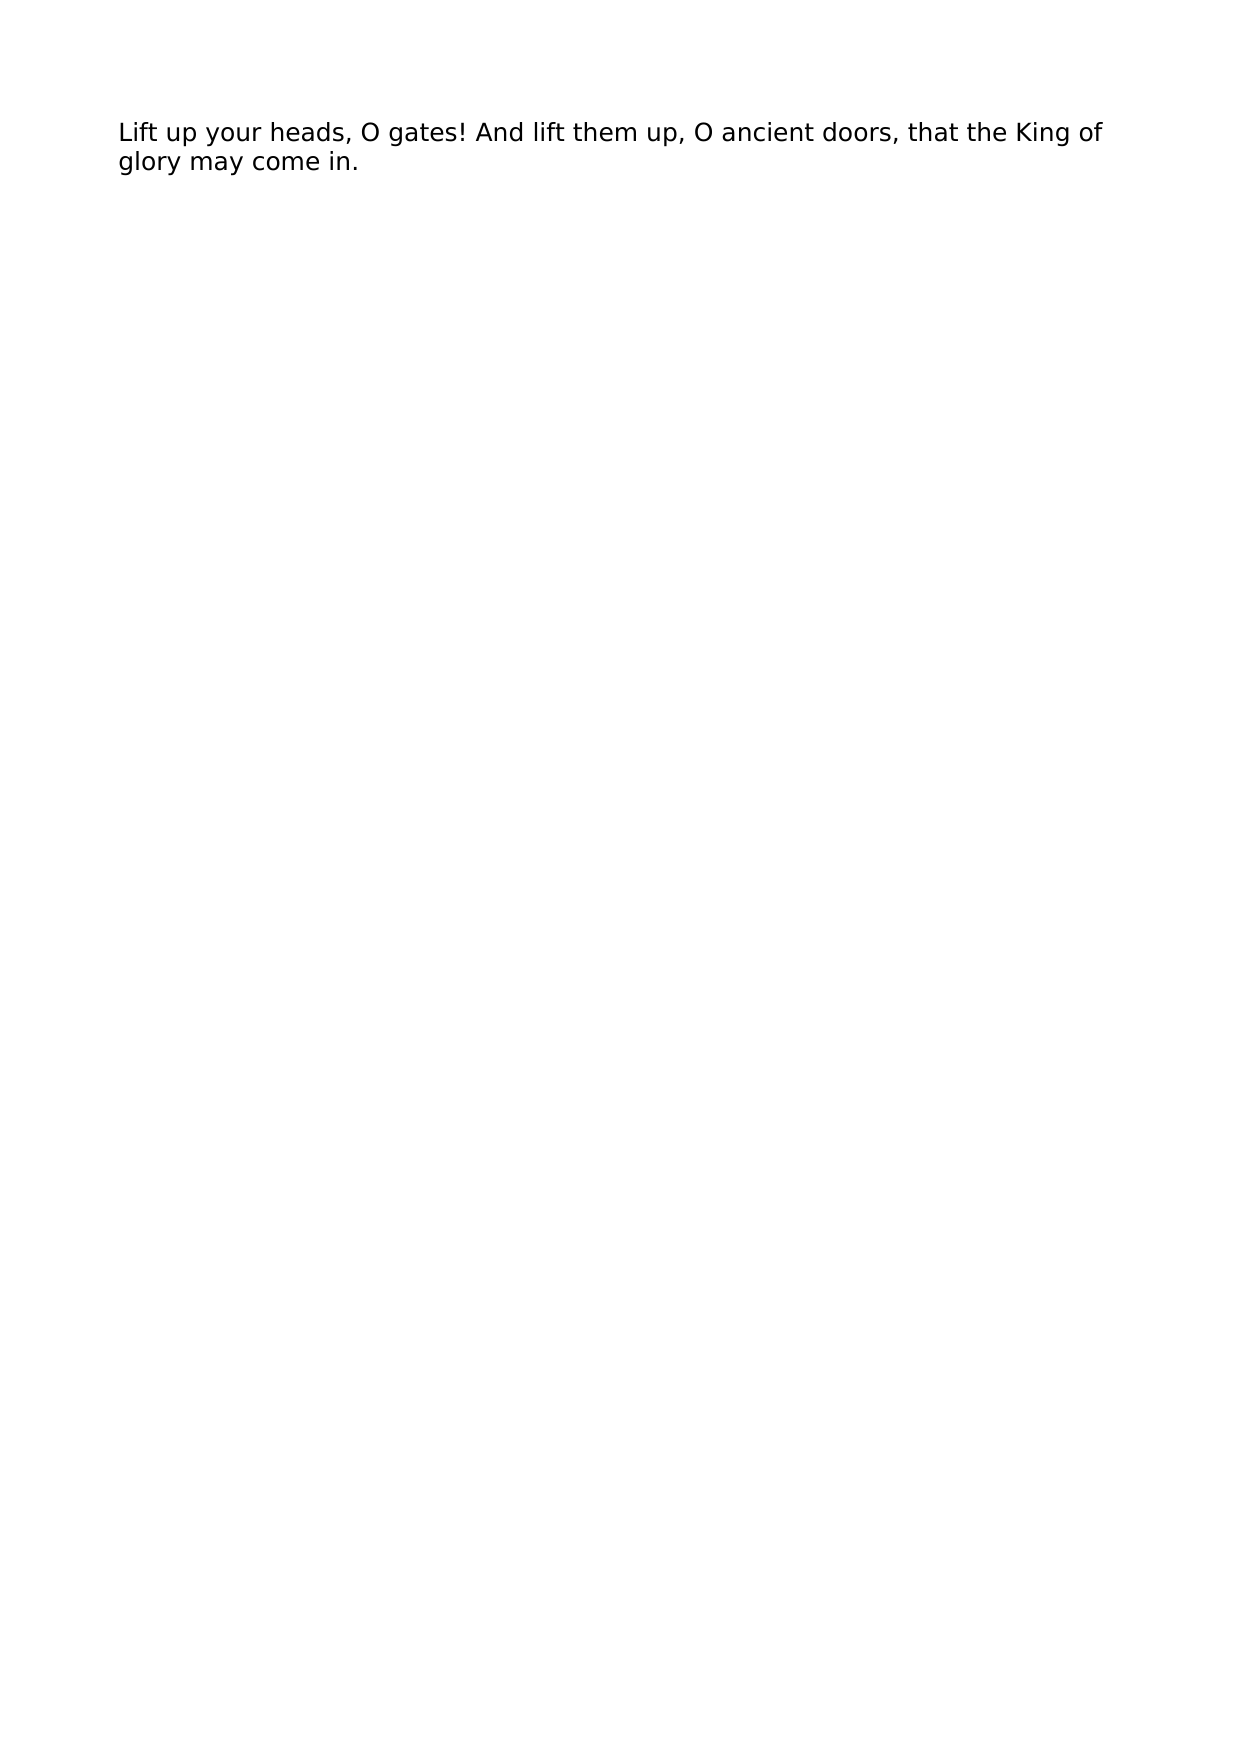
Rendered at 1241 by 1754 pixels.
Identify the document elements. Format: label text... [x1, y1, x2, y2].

text Lift up your heads, O gates! And lift them up, O ancient doors, that the King of glory may come in. [118, 118, 1122, 176]
